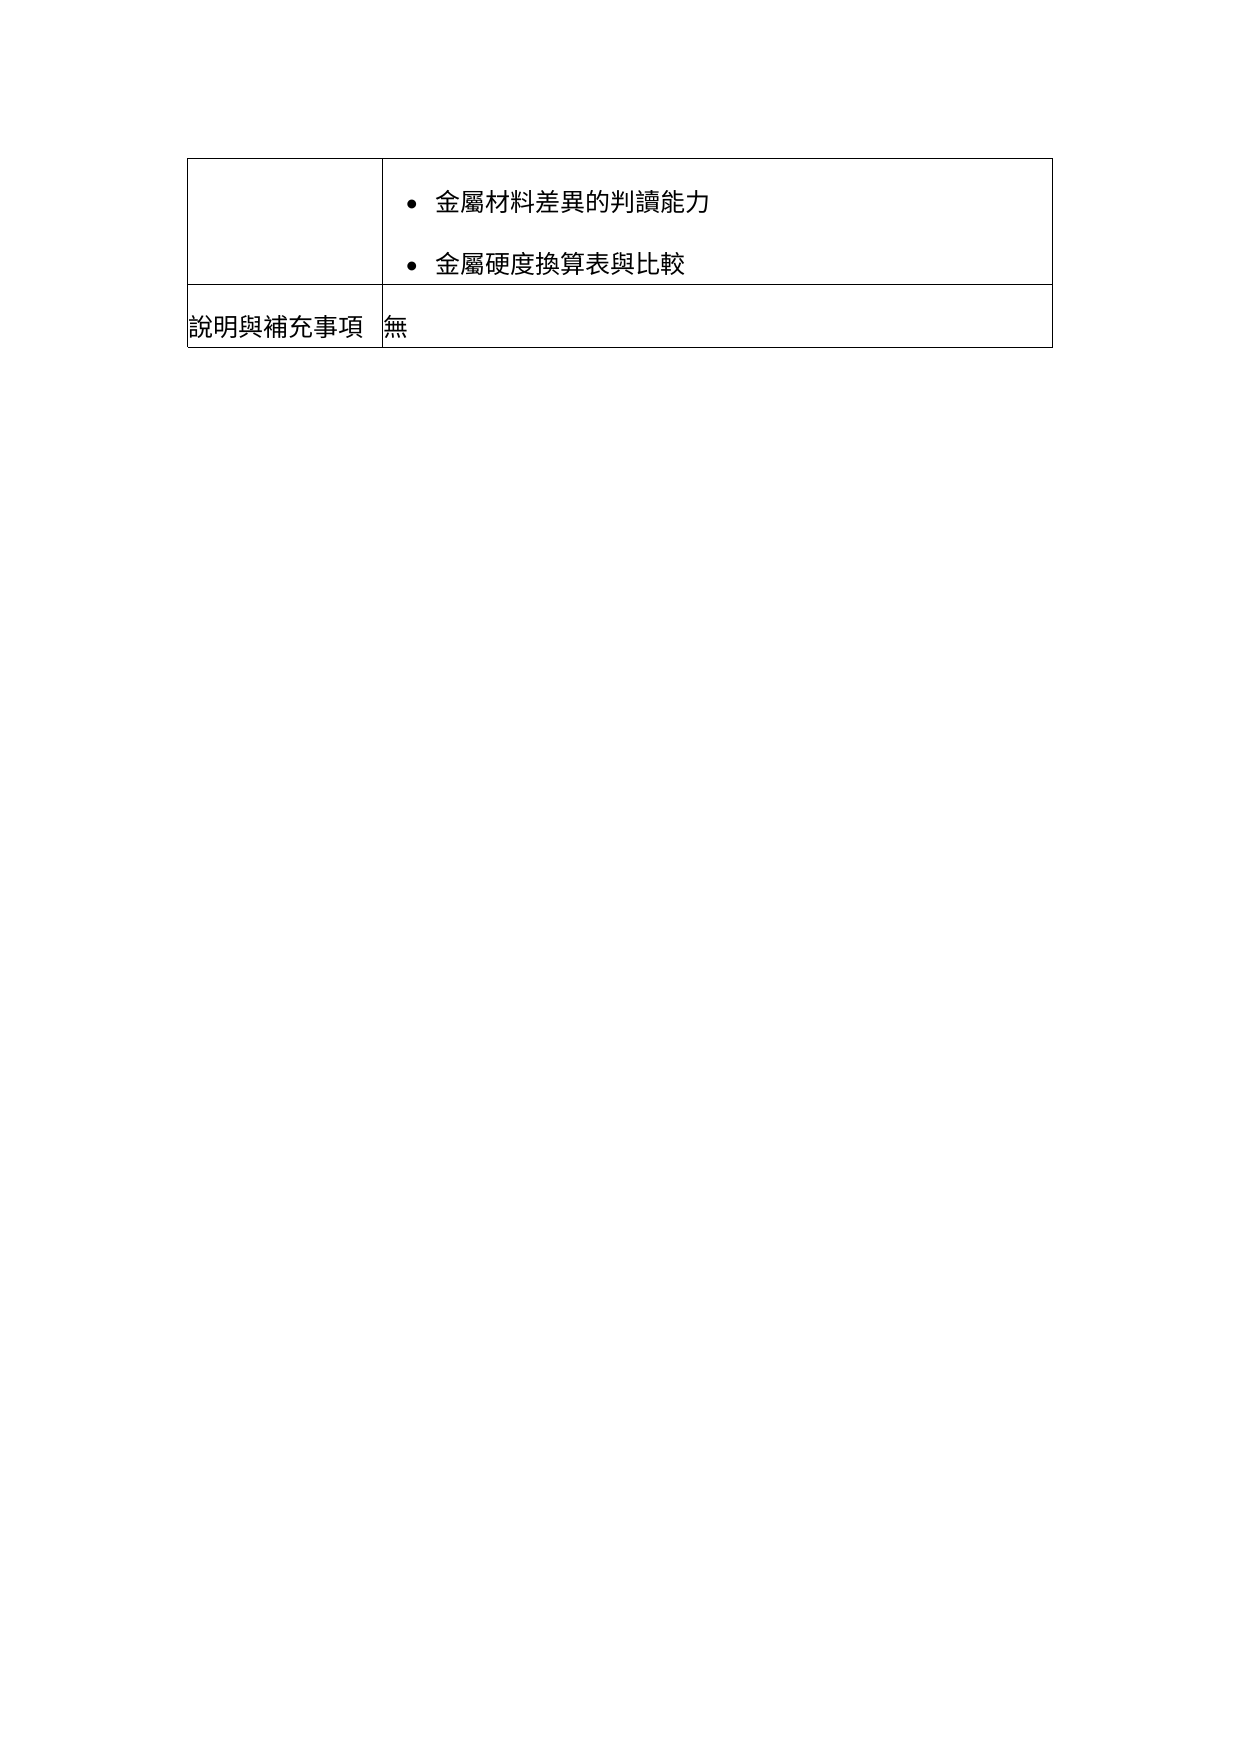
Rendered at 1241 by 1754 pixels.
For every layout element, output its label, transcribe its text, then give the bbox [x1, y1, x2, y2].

table_cell [188, 159, 382, 284]
table_cell 三視圖、輔助視圖及剖視圖、3D立體圖等判讀能力 表面織構符號（粗糙度）的判讀能力 金屬材料差異的判讀能力 金屬硬度換算表與比較 [383, 159, 1052, 284]
table_cell 說明與補充事項 [188, 285, 382, 347]
table_cell 無 [383, 285, 1052, 347]
